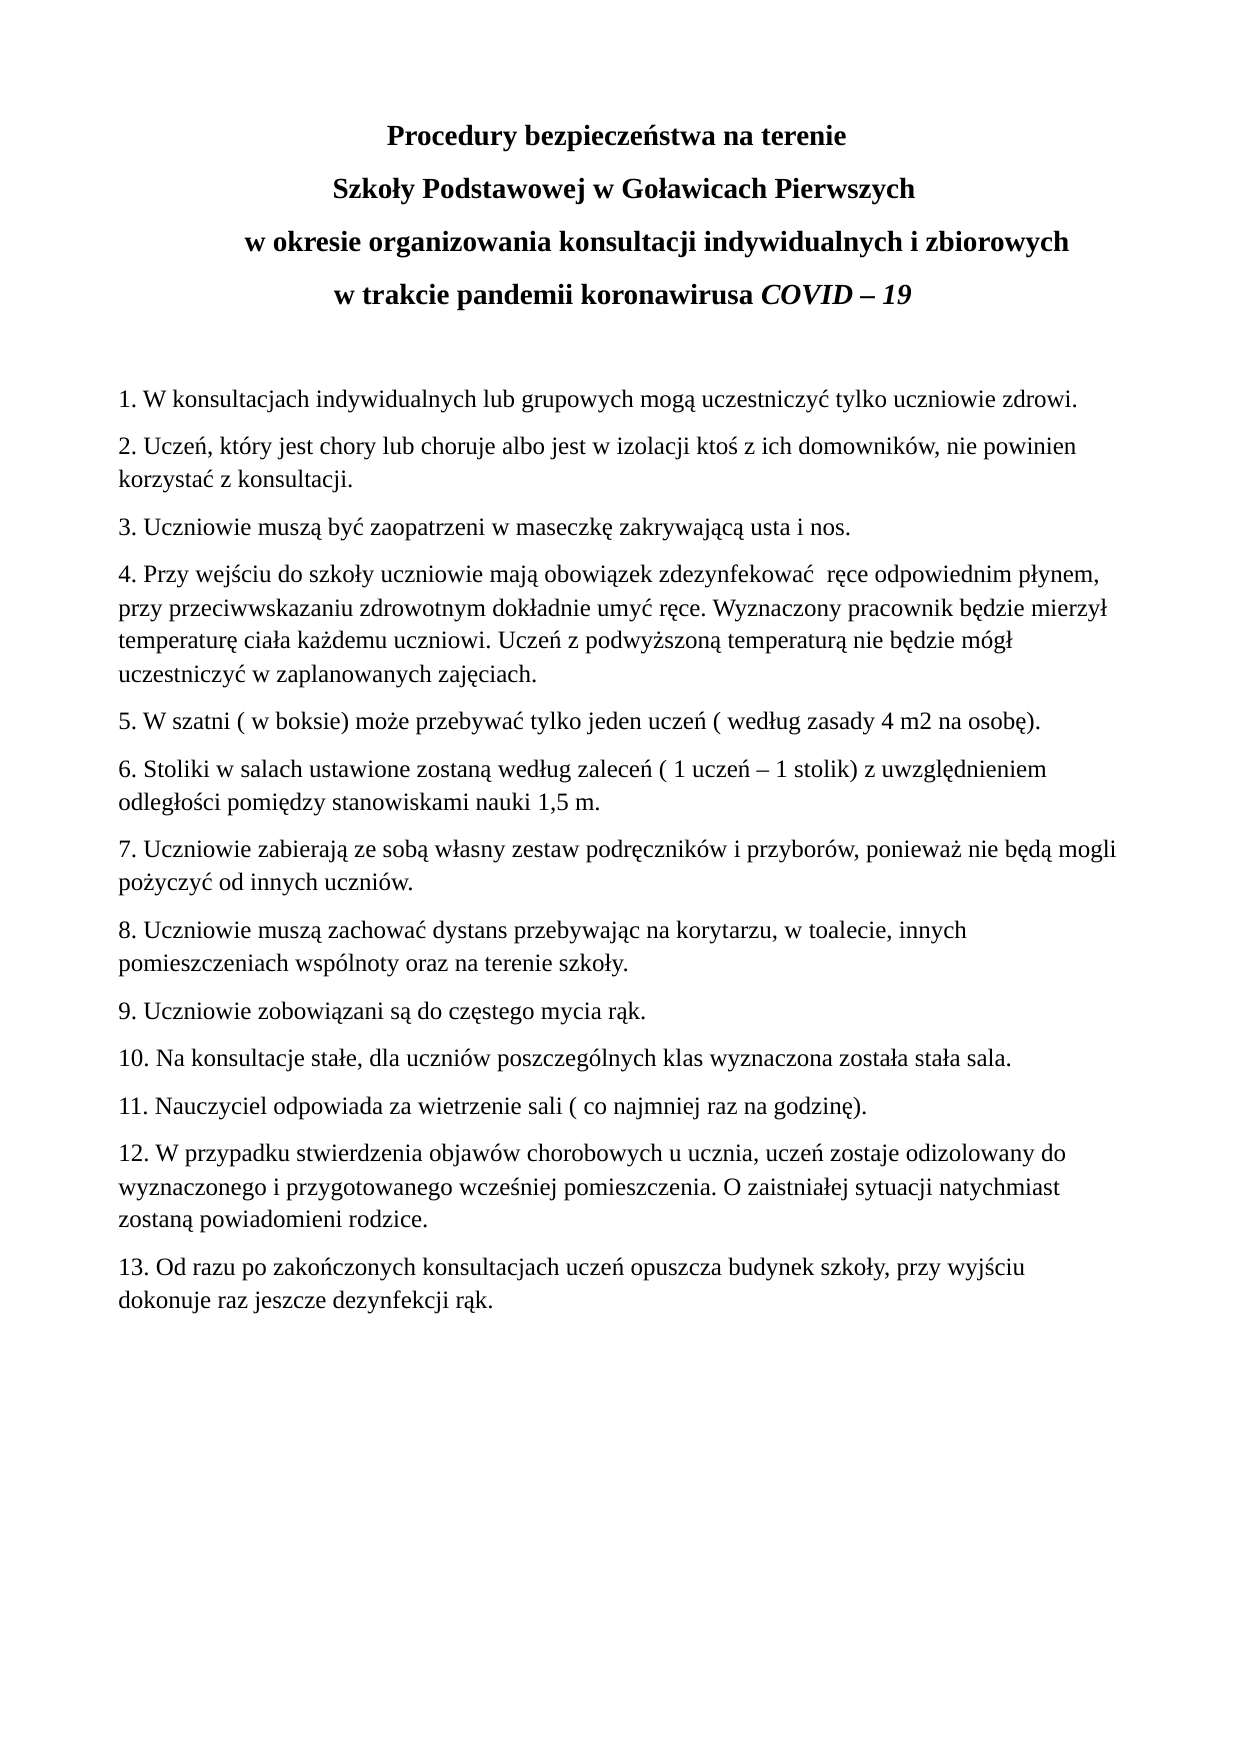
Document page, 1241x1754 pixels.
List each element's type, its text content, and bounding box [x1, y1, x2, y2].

text 3. Uczniowie muszą być zaopatrzeni w maseczkę zakrywającą usta i nos. [118, 512, 1122, 541]
text 11. Nauczyciel odpowiada za wietrzenie sali ( co najmniej raz na godzinę). [118, 1091, 1122, 1120]
text 12. W przypadku stwierdzenia objawów chorobowych u ucznia, uczeń zostaje odizolowany do wyznaczonego i przygotowanego wcześniej pomieszczenia. O zaistniałej sytuacji natychmiast zostaną powiadomieni rodzice. [118, 1138, 1122, 1233]
text Procedury bezpieczeństwa na terenie [118, 118, 1122, 152]
text 13. Od razu po zakończonych konsultacjach uczeń opuszcza budynek szkoły, przy wyjściu dokonuje raz jeszcze dezynfekcji rąk. [118, 1252, 1122, 1314]
text 5. W szatni ( w boksie) może przebywać tylko jeden uczeń ( według zasady 4 m2 na osobę). [118, 706, 1122, 735]
text 1. W konsultacjach indywidualnych lub grupowych mogą uczestniczyć tylko uczniowie zdrowi. [118, 384, 1122, 412]
text 10. Na konsultacje stałe, dla uczniów poszczególnych klas wyznaczona została stała sala. [118, 1043, 1122, 1072]
text 4. Przy wejściu do szkoły uczniowie mają obowiązek zdezynfekować ręce odpowiednim płynem, przy przeciwwskazaniu zdrowotnym dokładnie umyć ręce. Wyznaczony pracownik będzie mierzył temperaturę ciała każdemu uczniowi. Uczeń z podwyższoną temperaturą nie będzie mógł uczestniczyć w zaplanowanych zajęciach. [118, 559, 1122, 687]
text 7. Uczniowie zabierają ze sobą własny zestaw podręczników i przyborów, ponieważ nie będą mogli pożyczyć od innych uczniów. [118, 834, 1122, 896]
text w trakcie pandemii koronawirusa COVID – 19 [118, 277, 1122, 311]
text Szkoły Podstawowej w Goławicach Pierwszych [118, 171, 1122, 205]
text w okresie organizowania konsultacji indywidualnych i zbiorowych [118, 224, 1122, 258]
text 6. Stoliki w salach ustawione zostaną według zaleceń ( 1 uczeń – 1 stolik) z uwzględnieniem odległości pomiędzy stanowiskami nauki 1,5 m. [118, 754, 1122, 816]
text 9. Uczniowie zobowiązani są do częstego mycia rąk. [118, 996, 1122, 1024]
text 8. Uczniowie muszą zachować dystans przebywając na korytarzu, w toalecie, innych pomieszczeniach wspólnoty oraz na terenie szkoły. [118, 915, 1122, 977]
text 2. Uczeń, który jest chory lub choruje albo jest w izolacji ktoś z ich domowników, nie powinien korzystać z konsultacji. [118, 431, 1122, 493]
